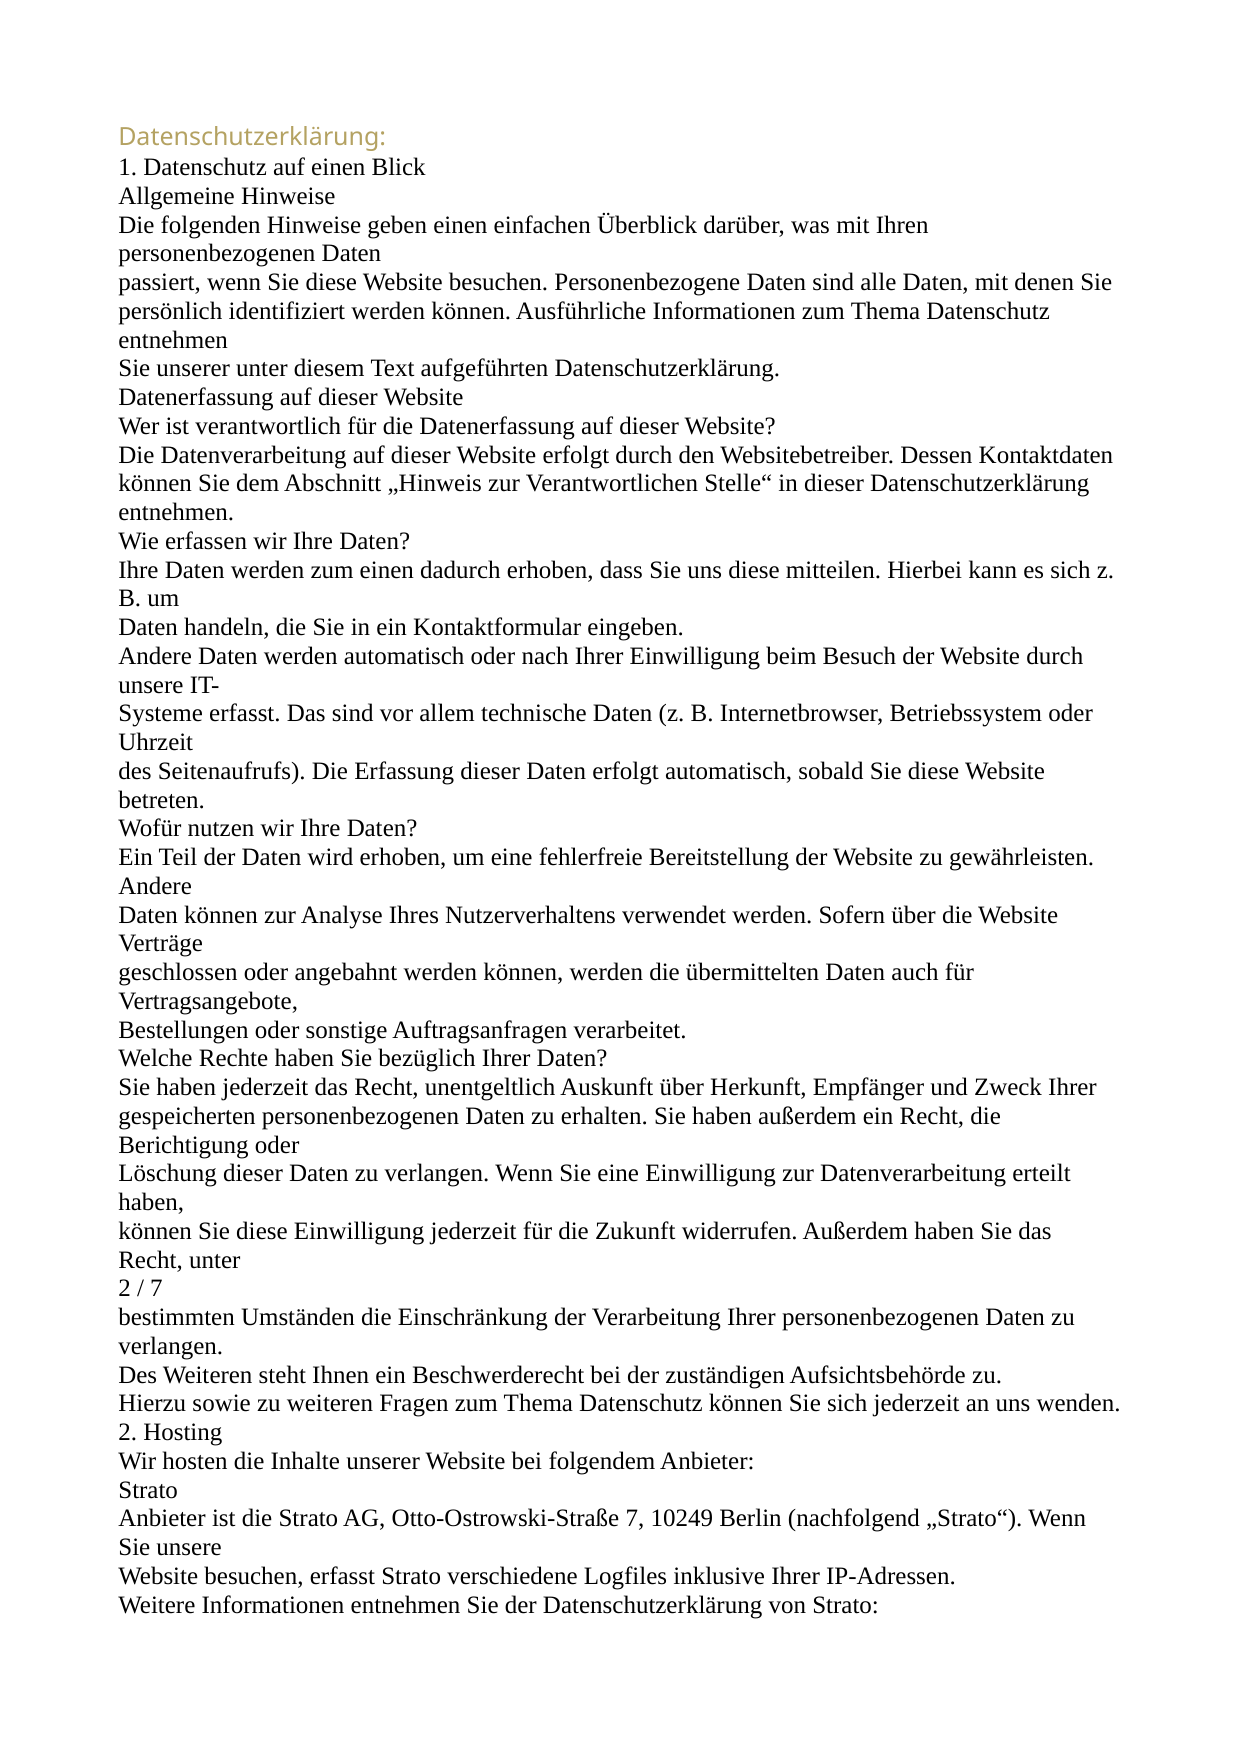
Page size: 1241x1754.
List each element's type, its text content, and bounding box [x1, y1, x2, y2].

text 1. Datenschutz auf einen Blick Allgemeine Hinweise Die folgenden Hinweise geben einen einfachen Überblick darüber, was mit Ihren personenbezogenen Daten passiert, wenn Sie diese Website besuchen. Personenbezogene Daten sind alle Daten, mit denen Sie persönlich identifiziert werden können. Ausführliche Informationen zum Thema Datenschutz entnehmen Sie unserer unter diesem Text aufgeführten Datenschutzerklärung. Datenerfassung auf dieser Website Wer ist verantwortlich für die Datenerfassung auf dieser Website? Die Datenverarbeitung auf dieser Website erfolgt durch den Websitebetreiber. Dessen Kontaktdaten können Sie dem Abschnitt „Hinweis zur Verantwortlichen Stelle“ in dieser Datenschutzerklärung entnehmen. Wie erfassen wir Ihre Daten? Ihre Daten werden zum einen dadurch erhoben, dass Sie uns diese mitteilen. Hierbei kann es sich z. B. um Daten handeln, die Sie in ein Kontaktformular eingeben. Andere Daten werden automatisch oder nach Ihrer Einwilligung beim Besuch der Website durch unsere IT- Systeme erfasst. Das sind vor allem technische Daten (z. B. Internetbrowser, Betriebssystem oder Uhrzeit des Seitenaufrufs). Die Erfassung dieser Daten erfolgt automatisch, sobald Sie diese Website betreten. Wofür nutzen wir Ihre Daten? Ein Teil der Daten wird erhoben, um eine fehlerfreie Bereitstellung der Website zu gewährleisten. Andere Daten können zur Analyse Ihres Nutzerverhaltens verwendet werden. Sofern über die Website Verträge geschlossen oder angebahnt werden können, werden die übermittelten Daten auch für Vertragsangebote, Bestellungen oder sonstige Auftragsanfragen verarbeitet. Welche Rechte haben Sie bezüglich Ihrer Daten? Sie haben jederzeit das Recht, unentgeltlich Auskunft über Herkunft, Empfänger und Zweck Ihrer gespeicherten personenbezogenen Daten zu erhalten. Sie haben außerdem ein Recht, die Berichtigung oder Löschung dieser Daten zu verlangen. Wenn Sie eine Einwilligung zur Datenverarbeitung erteilt haben, können Sie diese Einwilligung jederzeit für die Zukunft widerrufen. Außerdem haben Sie das Recht, unter 2 / 7 bestimmten Umständen die Einschränkung der Verarbeitung Ihrer personenbezogenen Daten zu verlangen. Des Weiteren steht Ihnen ein Beschwerderecht bei der zuständigen Aufsichtsbehörde zu. Hierzu sowie zu weiteren Fragen zum Thema Datenschutz können Sie sich jederzeit an uns wenden. 2. Hosting Wir hosten die Inhalte unserer Website bei folgendem Anbieter: Strato Anbieter ist die Strato AG, Otto-Ostrowski-Straße 7, 10249 Berlin (nachfolgend „Strato“). Wenn Sie unsere Website besuchen, erfasst Strato verschiedene Logfiles inklusive Ihrer IP-Adressen. Weitere Informationen entnehmen Sie der Datenschutzerklärung von Strato: [118, 152, 1122, 1618]
text Datenschutzerklärung: [118, 118, 1122, 152]
